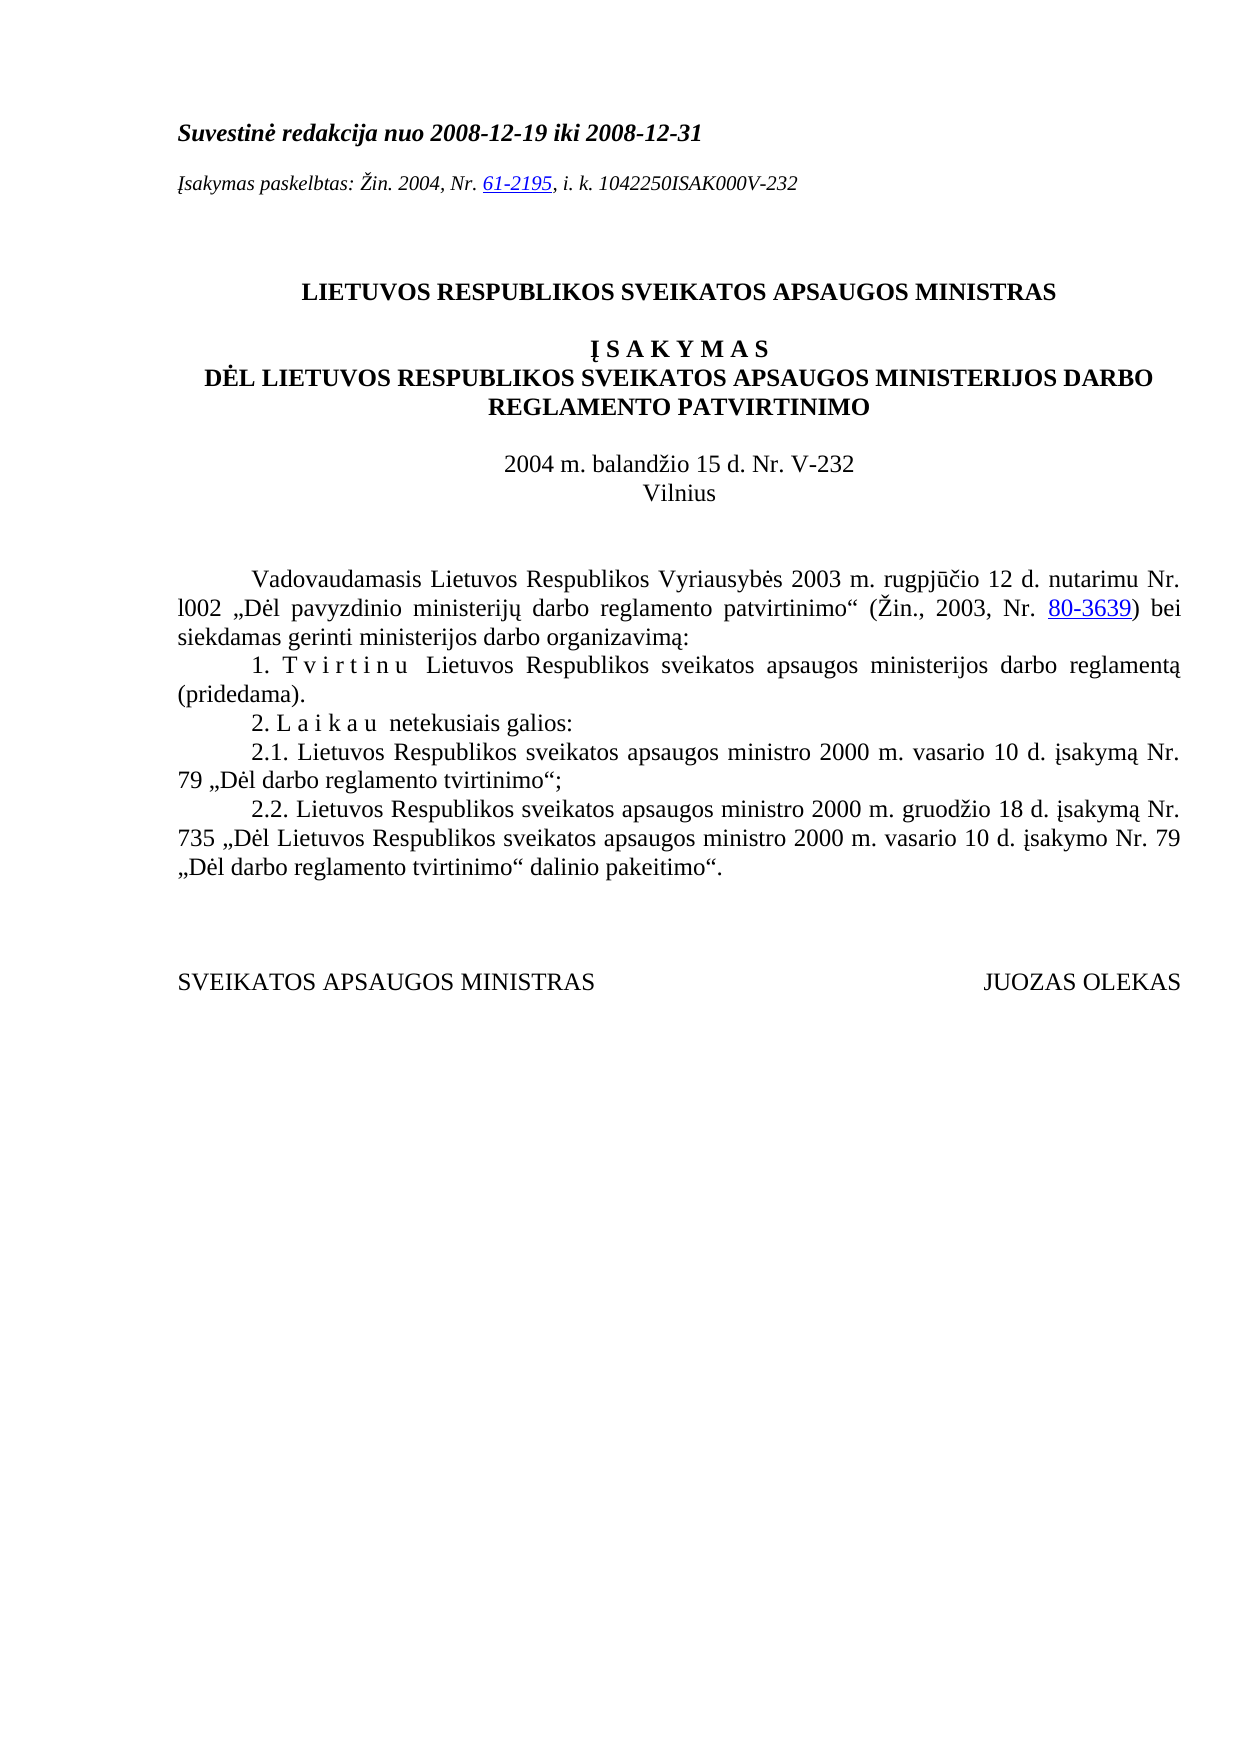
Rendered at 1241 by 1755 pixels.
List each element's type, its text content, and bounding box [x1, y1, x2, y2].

text SVEIKATOS APSAUGOS MINISTRAS JUOZAS OLEKAS [177, 967, 1181, 995]
text 2. Laikau netekusiais galios: [177, 708, 1181, 737]
text 2004 m. balandžio 15 d. Nr. V-232 [177, 449, 1181, 478]
text Į S A K Y M A S [177, 334, 1181, 363]
text Vilnius [177, 478, 1181, 507]
text DĖL LIETUVOS RESPUBLIKOS SVEIKATOS APSAUGOS MINISTERIJOS DARBO REGLAMENTO PATVIRTINIMO [177, 363, 1181, 420]
text Suvestinė redakcija nuo 2008-12-19 iki 2008-12-31 [177, 118, 1181, 147]
text 2.1. Lietuvos Respublikos sveikatos apsaugos ministro 2000 m. vasario 10 d. įsakymą Nr. 79 „Dėl darbo reglamento tvirtinimo“; [177, 737, 1181, 794]
text 1. Tvirtinu Lietuvos Respublikos sveikatos apsaugos ministerijos darbo reglamentą (pridedama). [177, 650, 1181, 708]
text 2.2. Lietuvos Respublikos sveikatos apsaugos ministro 2000 m. gruodžio 18 d. įsakymą Nr. 735 „Dėl Lietuvos Respublikos sveikatos apsaugos ministro 2000 m. vasario 10 d. įsakymo Nr. 79 „Dėl darbo reglamento tvirtinimo“ dalinio pakeitimo“. [177, 794, 1181, 880]
text Vadovaudamasis Lietuvos Respublikos Vyriausybės 2003 m. rugpjūčio 12 d. nutarimu Nr. l002 „Dėl pavyzdinio ministerijų darbo reglamento patvirtinimo“ (Žin., 2003, Nr. 80-3639) bei siekdamas gerinti ministerijos darbo organizavimą: [177, 564, 1181, 650]
text LIETUVOS RESPUBLIKOS SVEIKATOS APSAUGOS MINISTRAS [177, 277, 1181, 305]
text Įsakymas paskelbtas: Žin. 2004, Nr. 61-2195, i. k. 1042250ISAK000V-232 [177, 171, 1181, 195]
